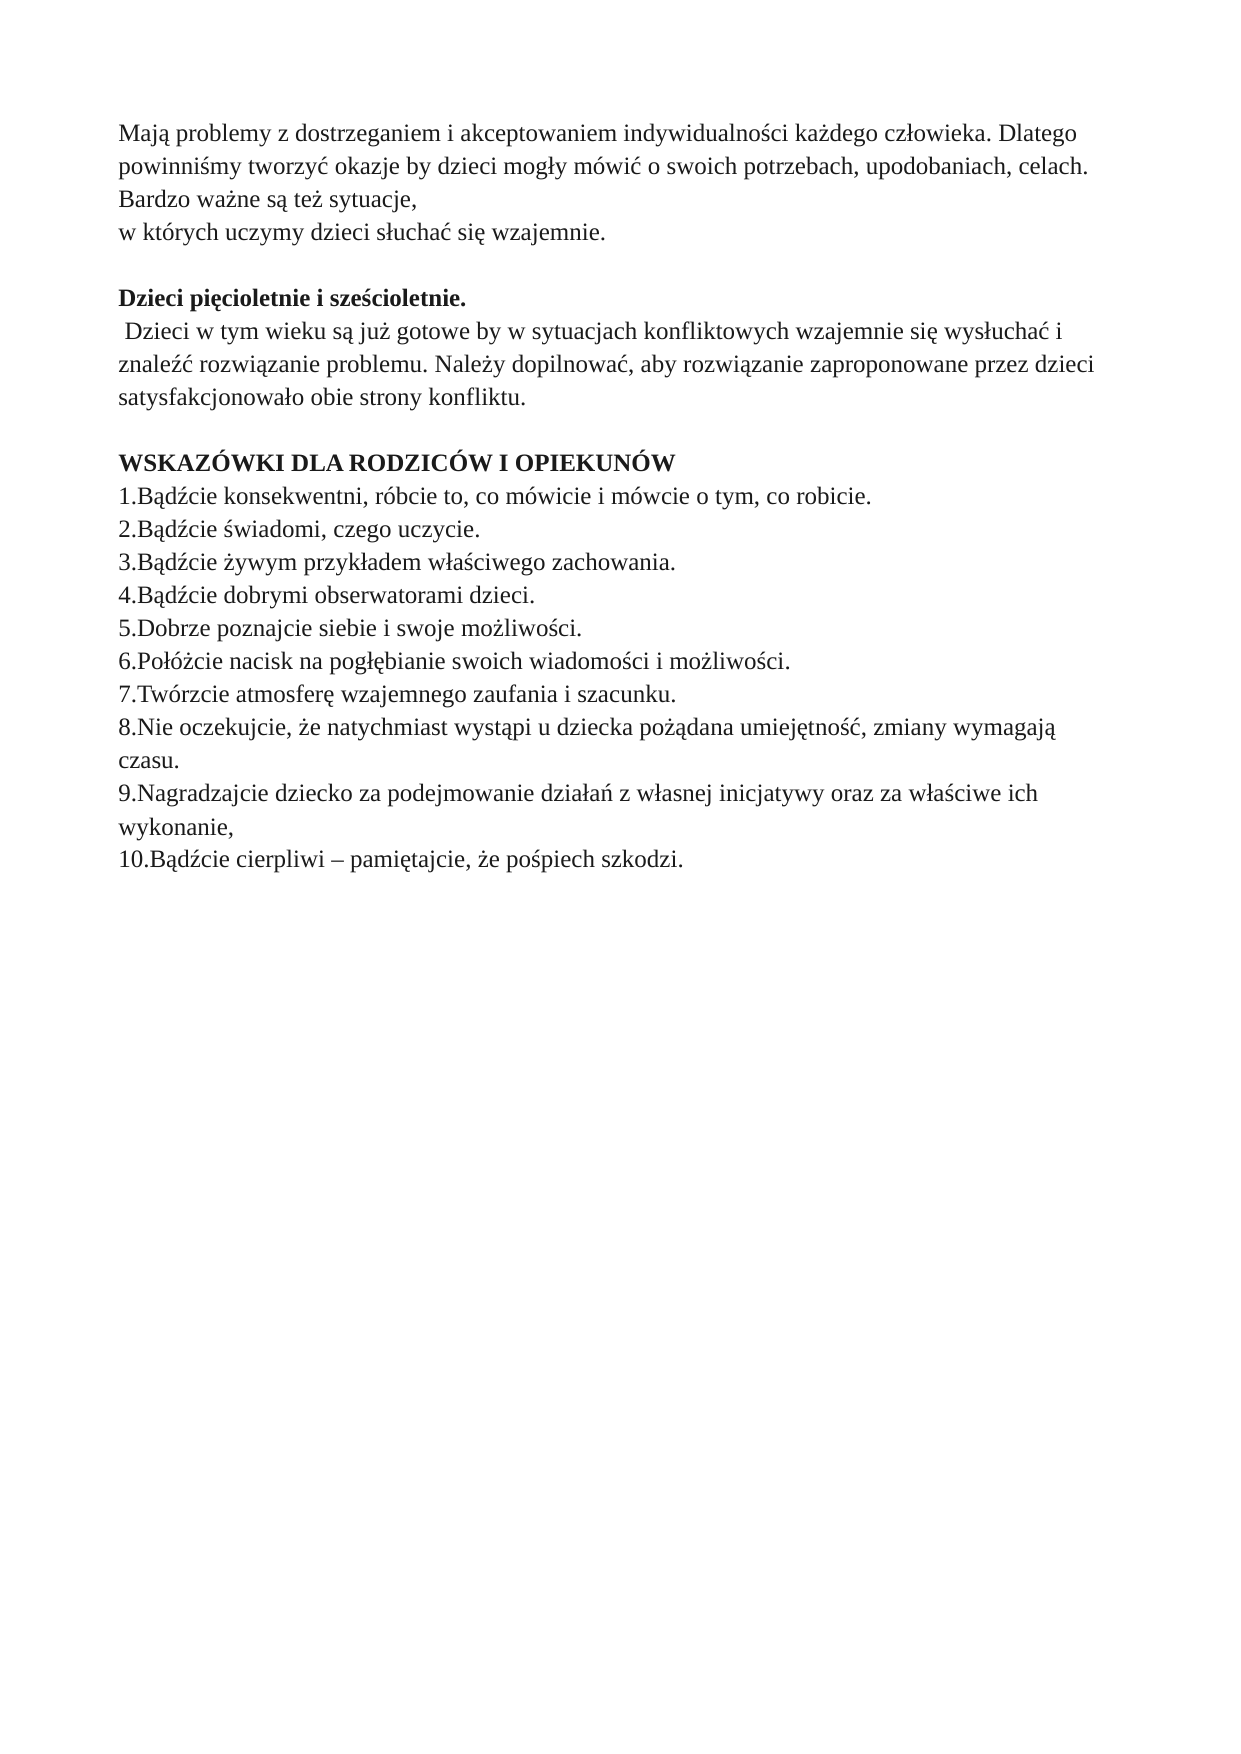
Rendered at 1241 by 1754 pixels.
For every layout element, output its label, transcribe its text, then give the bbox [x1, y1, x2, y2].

list Dobrze poznajcie siebie i swoje możliwości. [118, 613, 1122, 642]
list Nagradzajcie dziecko za podejmowanie działań z własnej inicjatywy oraz za właściwe ich wykonanie, [118, 778, 1122, 840]
list Bądźcie cierpliwi – pamiętajcie, że pośpiech szkodzi. [118, 844, 1122, 873]
list Połóżcie nacisk na pogłębianie swoich wiadomości i możliwości. [118, 646, 1122, 675]
list Bądźcie świadomi, czego uczycie. [118, 514, 1122, 543]
text WSKAZÓWKI DLA RODZICÓW I OPIEKUNÓW [118, 448, 1122, 477]
text Dzieci w tym wieku są już gotowe by w sytuacjach konfliktowych wzajemnie się wysłuchać i znaleźć rozwiązanie problemu. Należy dopilnować, aby rozwiązanie zaproponowane przez dzieci satysfakcjonowało obie strony konfliktu. [118, 316, 1122, 411]
list Bądźcie konsekwentni, róbcie to, co mówicie i mówcie o tym, co robicie. [118, 481, 1122, 510]
list Bądźcie żywym przykładem właściwego zachowania. [118, 547, 1122, 576]
list Twórzcie atmosferę wzajemnego zaufania i szacunku. [118, 679, 1122, 708]
text Mają problemy z dostrzeganiem i akceptowaniem indywidualności każdego człowieka. Dlatego powinniśmy tworzyć okazje by dzieci mogły mówić o swoich potrzebach, upodobaniach, celach. Bardzo ważne są też sytuacje, w których uczymy dzieci słuchać się wzajemnie. [118, 118, 1122, 246]
list Nie oczekujcie, że natychmiast wystąpi u dziecka pożądana umiejętność, zmiany wymagają czasu. [118, 712, 1122, 774]
text Dzieci pięcioletnie i sześcioletnie. [118, 283, 1122, 312]
list Bądźcie dobrymi obserwatorami dzieci. [118, 580, 1122, 609]
